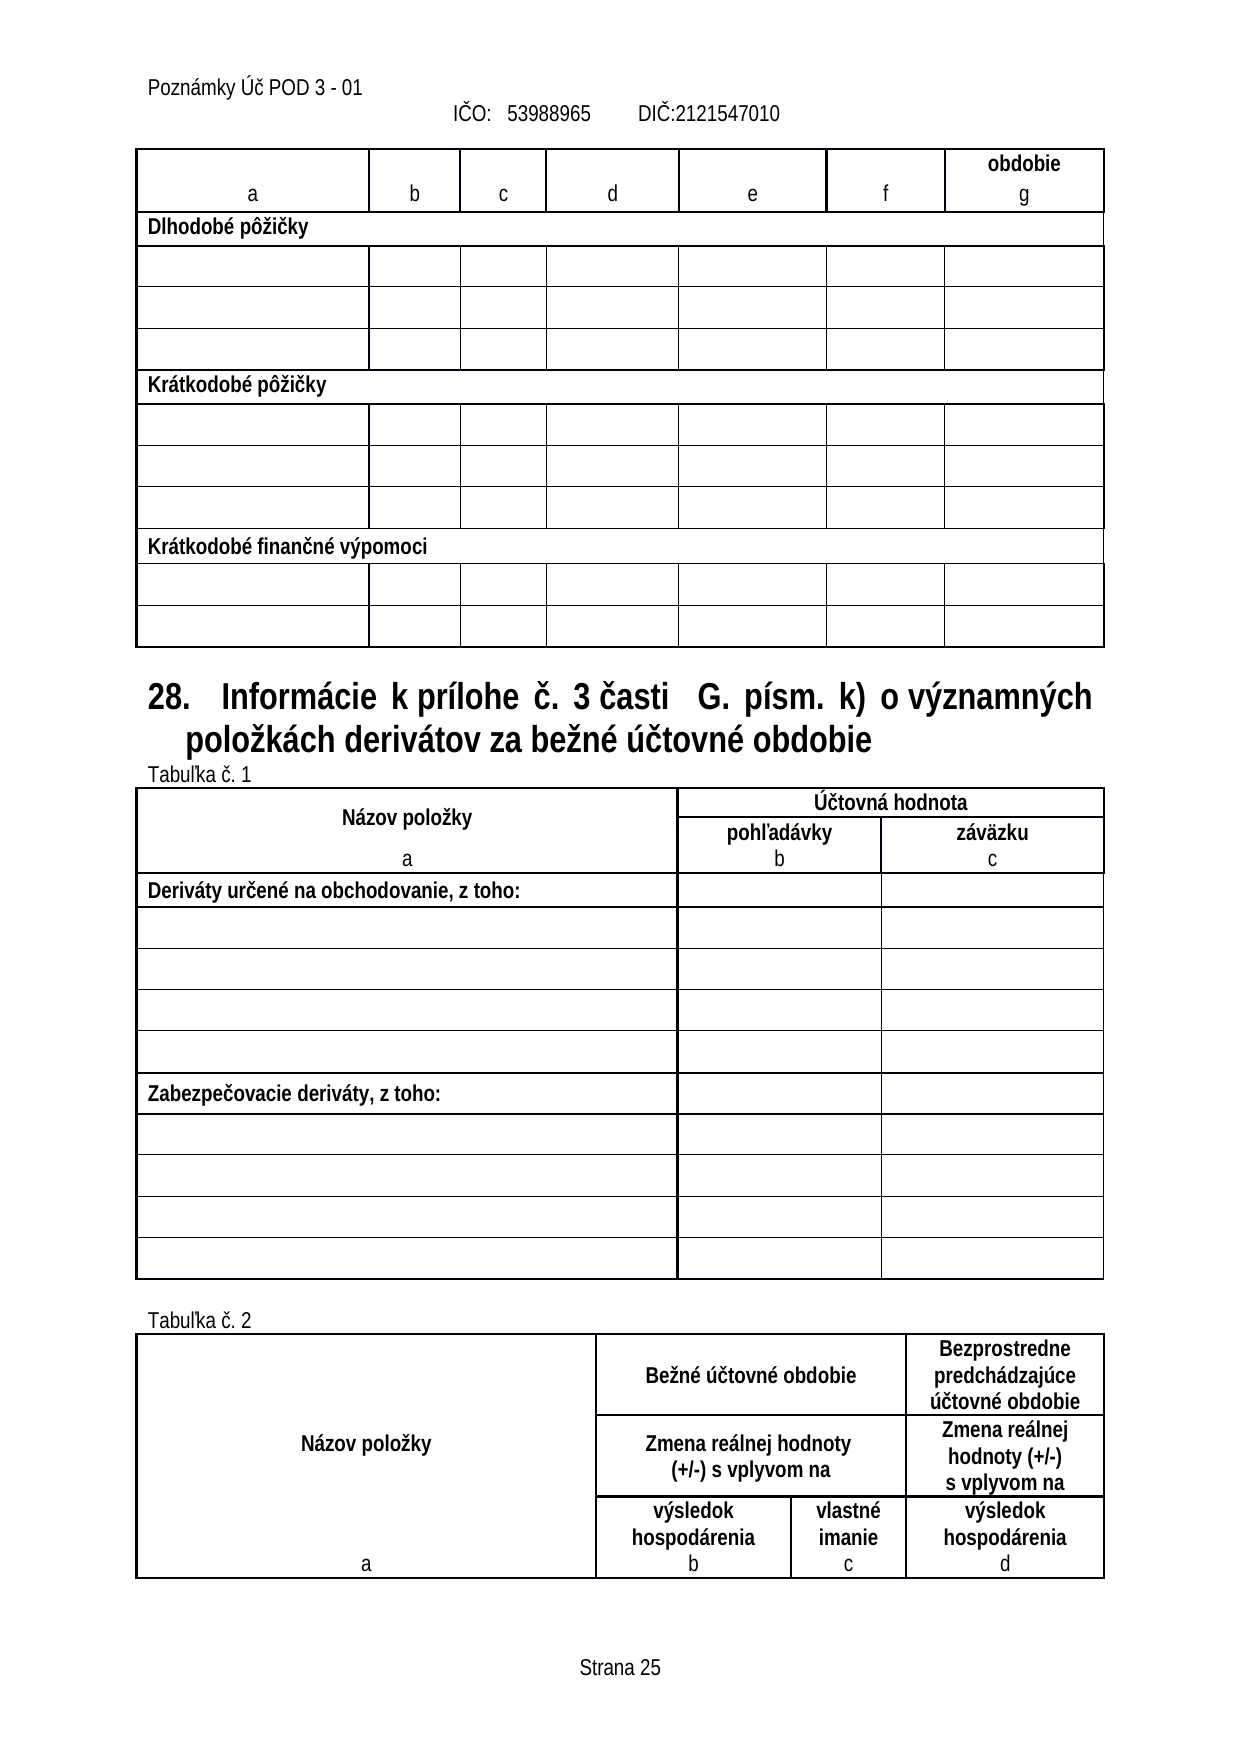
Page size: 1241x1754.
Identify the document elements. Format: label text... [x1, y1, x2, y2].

table_cell výsledok hospodárenia [907, 1498, 1103, 1550]
table_cell [138, 487, 368, 527]
table_cell [138, 990, 676, 1030]
table_cell [138, 1031, 676, 1072]
table_header Názov položky [138, 789, 676, 845]
table_cell [138, 329, 368, 369]
table_cell [138, 606, 368, 646]
table_cell [882, 1031, 1103, 1072]
table_cell [138, 287, 368, 328]
table_header Účtovná hodnota [679, 789, 1103, 816]
table_cell [882, 1197, 1103, 1237]
table_cell [138, 1197, 676, 1237]
table_cell [679, 329, 826, 369]
table_cell [945, 446, 1103, 486]
table_cell b [597, 1550, 790, 1577]
table_cell [679, 1074, 881, 1113]
table_cell [679, 606, 826, 646]
table_cell [138, 446, 368, 486]
table_cell [370, 329, 460, 369]
table_header [370, 150, 459, 176]
text Tabuľka č. 1 [148, 761, 1092, 787]
table_cell vlastné imanie [792, 1498, 905, 1550]
table_header [138, 150, 368, 176]
text Tabuľka č. 2 [148, 1307, 1092, 1333]
table_cell [679, 405, 826, 445]
table_cell pohľadávky [679, 818, 880, 845]
table_cell [945, 564, 1103, 605]
table_cell d [907, 1550, 1103, 1577]
table_cell [138, 247, 368, 286]
table_cell [370, 446, 460, 486]
table_cell b [370, 176, 459, 211]
table_cell Zmena reálnej hodnoty (+/-) s vplyvom na [597, 1416, 905, 1495]
table_cell e [680, 176, 825, 211]
table_header Bežné účtovné obdobie [597, 1335, 905, 1414]
table_cell d [547, 176, 678, 211]
table_cell a [138, 1550, 595, 1577]
table_cell [882, 1238, 1103, 1278]
table_cell záväzku [882, 818, 1103, 845]
table_cell c [461, 176, 545, 211]
table_cell [138, 1155, 676, 1196]
table_cell Krátkodobé pôžičky [138, 371, 1103, 403]
table_cell [461, 606, 546, 646]
table_cell [945, 287, 1103, 328]
table_cell [679, 949, 881, 989]
table_cell Deriváty určené na obchodovanie, z toho: [138, 874, 676, 906]
table_cell [461, 446, 546, 486]
table_cell [138, 949, 676, 989]
table_cell [547, 564, 678, 605]
table_cell [547, 247, 678, 286]
table_cell [138, 908, 676, 947]
table_cell [882, 1074, 1103, 1113]
table_cell c [792, 1550, 905, 1577]
table_cell [882, 949, 1103, 989]
table_cell Zmena reálnej hodnoty (+/-) s vplyvom na [907, 1416, 1103, 1495]
table_cell [138, 1115, 676, 1154]
table_cell a [138, 845, 676, 872]
table_cell [945, 487, 1103, 527]
table_cell a [138, 176, 368, 211]
table_cell [679, 1115, 881, 1154]
table_header Názov položky [138, 1335, 595, 1550]
table_header [680, 150, 825, 176]
table_cell b [679, 845, 880, 872]
table_cell [138, 1238, 676, 1278]
table_cell [461, 329, 546, 369]
table_cell [827, 287, 944, 328]
table_cell [945, 606, 1103, 646]
table_header [461, 150, 545, 176]
table_cell [679, 990, 881, 1030]
table_cell [945, 247, 1103, 286]
table_cell [370, 247, 460, 286]
table_cell [679, 247, 826, 286]
table_cell [547, 287, 678, 328]
table_cell [679, 564, 826, 605]
table_cell [370, 564, 460, 605]
table_cell [679, 446, 826, 486]
table_cell Dlhodobé pôžičky [138, 213, 1103, 245]
table_cell [547, 329, 678, 369]
table_cell [370, 405, 460, 445]
table_header [547, 150, 678, 176]
table_cell [679, 1238, 881, 1278]
table_cell [461, 247, 546, 286]
table_cell [547, 606, 678, 646]
table_cell [138, 564, 368, 605]
title Informácie k prílohe č. 3 časti G. písm. k) o významných položkách derivátov za bežné účtovné obdobie [148, 674, 1092, 761]
table_cell [827, 247, 944, 286]
table_cell [679, 1031, 881, 1072]
table_cell [679, 487, 826, 527]
table_cell [370, 606, 460, 646]
table_cell [461, 287, 546, 328]
table_cell [461, 564, 546, 605]
table_cell [945, 405, 1103, 445]
table_cell [827, 329, 944, 369]
table_cell [679, 908, 881, 947]
table_cell [827, 487, 944, 527]
table_cell [679, 287, 826, 328]
table_cell [827, 606, 944, 646]
table_header Bezprostredne predchádzajúce účtovné obdobie [907, 1335, 1103, 1414]
table_cell Zabezpečovacie deriváty, z toho: [138, 1074, 676, 1113]
table_cell [370, 287, 460, 328]
table_cell [827, 405, 944, 445]
table_cell [461, 487, 546, 527]
table_cell [827, 564, 944, 605]
table_header obdobie [946, 150, 1103, 176]
table_cell [547, 405, 678, 445]
table_cell c [882, 845, 1103, 872]
table_cell [882, 908, 1103, 947]
table_cell výsledok hospodárenia [597, 1498, 790, 1550]
table_cell [882, 1115, 1103, 1154]
table_cell [370, 487, 460, 527]
table_cell f [828, 176, 944, 211]
table_cell [882, 1155, 1103, 1196]
table_cell [461, 405, 546, 445]
table_cell [882, 990, 1103, 1030]
table_cell [679, 874, 881, 906]
table_header [828, 150, 944, 176]
table_cell [679, 1155, 881, 1196]
table_cell [547, 446, 678, 486]
table_cell [679, 1197, 881, 1237]
table_cell [827, 446, 944, 486]
table_cell g [946, 176, 1103, 211]
table_cell [945, 329, 1103, 369]
table_cell [882, 874, 1103, 906]
table_cell [547, 487, 678, 527]
table_cell [138, 405, 368, 445]
table_cell Krátkodobé finančné výpomoci [138, 529, 1103, 563]
